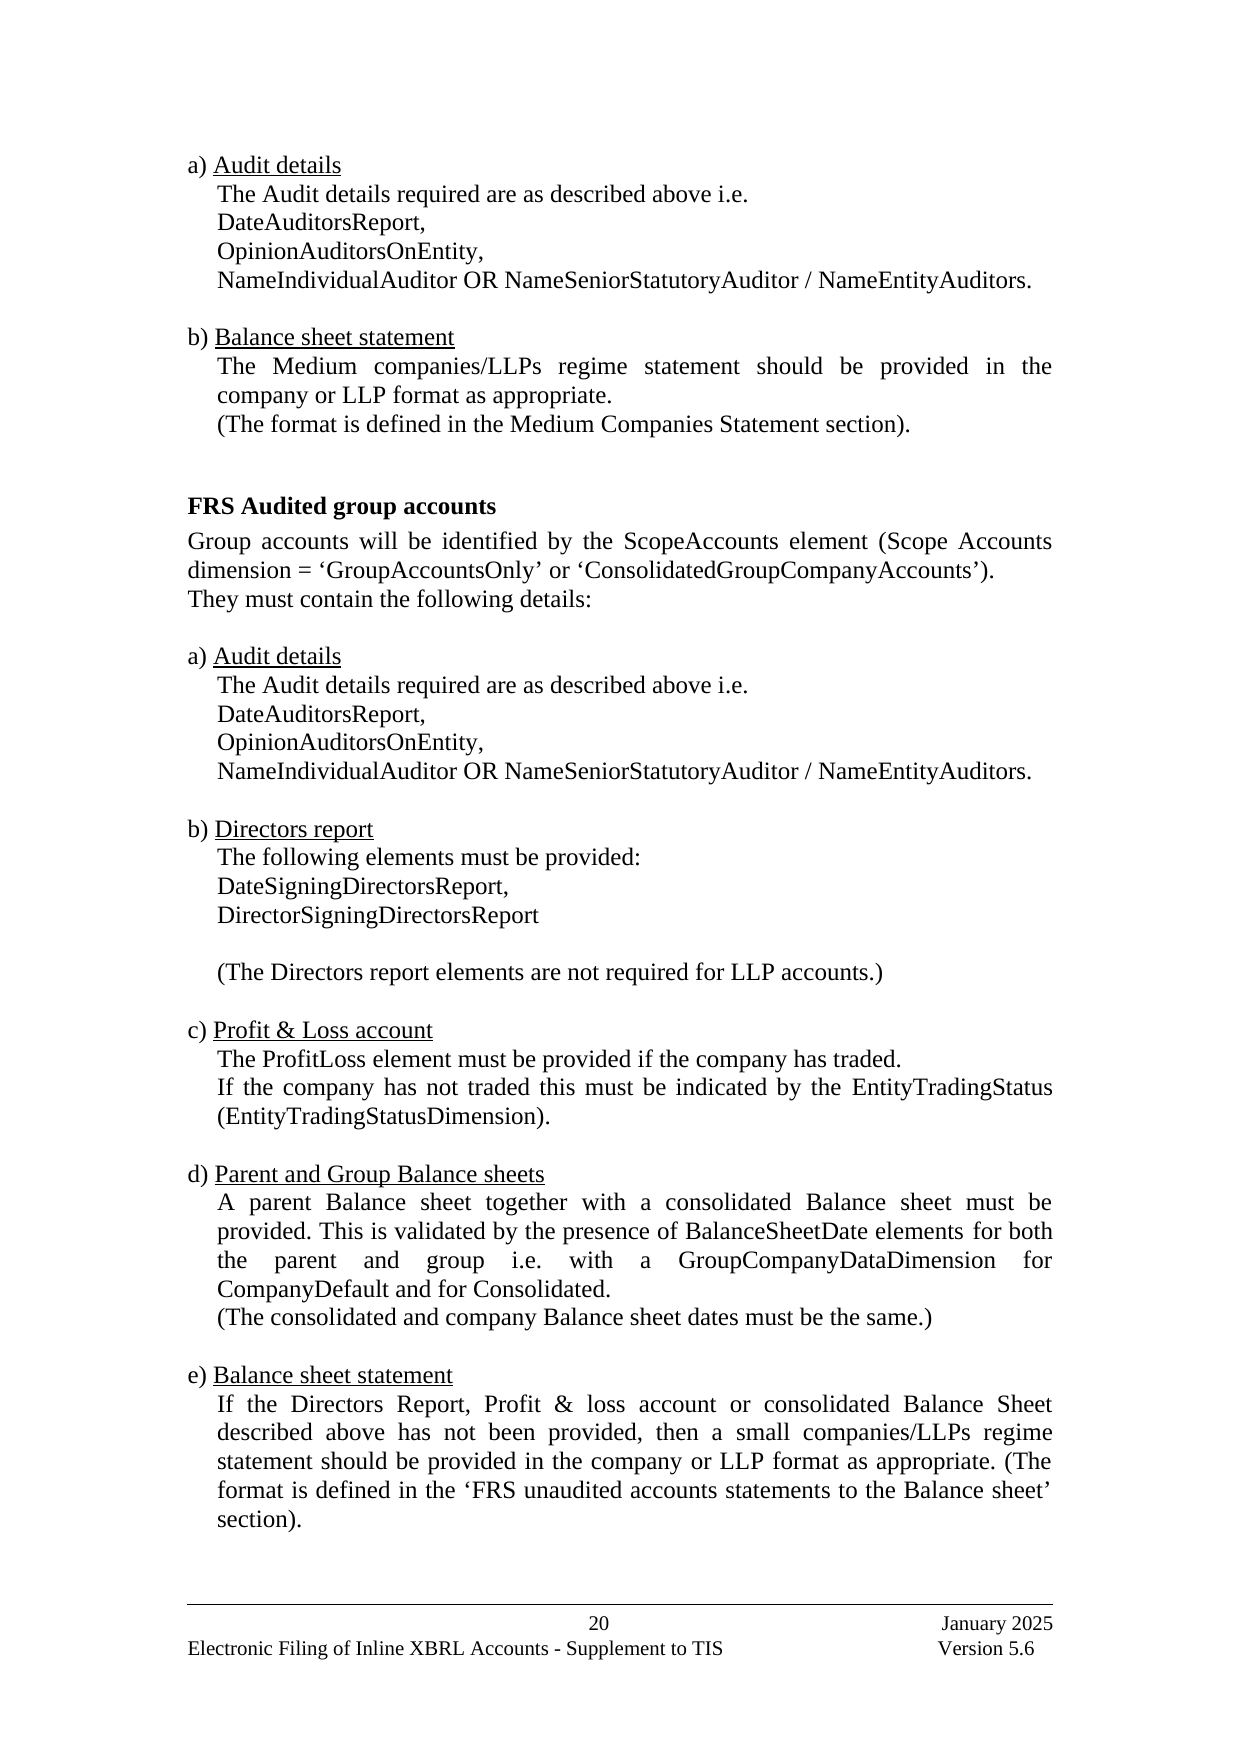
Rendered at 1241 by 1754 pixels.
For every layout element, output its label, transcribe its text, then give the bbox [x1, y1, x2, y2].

text DateAuditorsReport, [217, 207, 1053, 236]
text (The format is defined in the Medium Companies Statement section). [217, 409, 1053, 437]
text A parent Balance sheet together with a consolidated Balance sheet must be provided. This is validated by the presence of BalanceSheetDate elements for both the parent and group i.e. with a GroupCompanyDataDimension for CompanyDefault and for Consolidated. [217, 1187, 1053, 1302]
text Group accounts will be identified by the ScopeAccounts element (Scope Accounts dimension = ‘GroupAccountsOnly’ or ‘ConsolidatedGroupCompanyAccounts’). [187, 526, 1053, 584]
text The Medium companies/LLPs regime statement should be provided in the company or LLP format as appropriate. [217, 351, 1053, 409]
text a) Audit details [187, 641, 1053, 670]
text (The consolidated and company Balance sheet dates must be the same.) [217, 1302, 1053, 1331]
text a) Audit details [187, 150, 1053, 179]
text The Audit details required are as described above i.e. [217, 179, 1053, 207]
text DirectorSigningDirectorsReport [217, 900, 1053, 929]
text DateAuditorsReport, [217, 699, 1053, 727]
text They must contain the following details: [187, 584, 1053, 612]
text If the Directors Report, Profit & loss account or consolidated Balance Sheet described above has not been provided, then a small companies/LLPs regime statement should be provided in the company or LLP format as appropriate. (The format is defined in the ‘FRS unaudited accounts statements to the Balance sheet’ section). [217, 1389, 1053, 1532]
text c) Profit & Loss account [187, 1015, 1053, 1044]
text OpinionAuditorsOnEntity, [217, 727, 1053, 756]
text The following elements must be provided: [217, 842, 1053, 871]
text DateSigningDirectorsReport, [217, 871, 1053, 900]
text NameIndividualAuditor OR NameSeniorStatutoryAuditor / NameEntityAuditors. [217, 265, 1053, 294]
text b) Directors report [187, 814, 1053, 842]
list FRS Audited group accounts [187, 491, 1053, 520]
text The Audit details required are as described above i.e. [217, 670, 1053, 699]
text The ProfitLoss element must be provided if the company has traded. [217, 1044, 1053, 1072]
text OpinionAuditorsOnEntity, [217, 236, 1053, 265]
text e) Balance sheet statement [187, 1360, 1053, 1389]
text If the company has not traded this must be indicated by the EntityTradingStatus (EntityTradingStatusDimension). [217, 1072, 1053, 1130]
text (The Directors report elements are not required for LLP accounts.) [217, 957, 1053, 986]
text b) Balance sheet statement [187, 322, 1053, 351]
text d) Parent and Group Balance sheets [187, 1159, 1053, 1187]
text NameIndividualAuditor OR NameSeniorStatutoryAuditor / NameEntityAuditors. [217, 756, 1053, 785]
